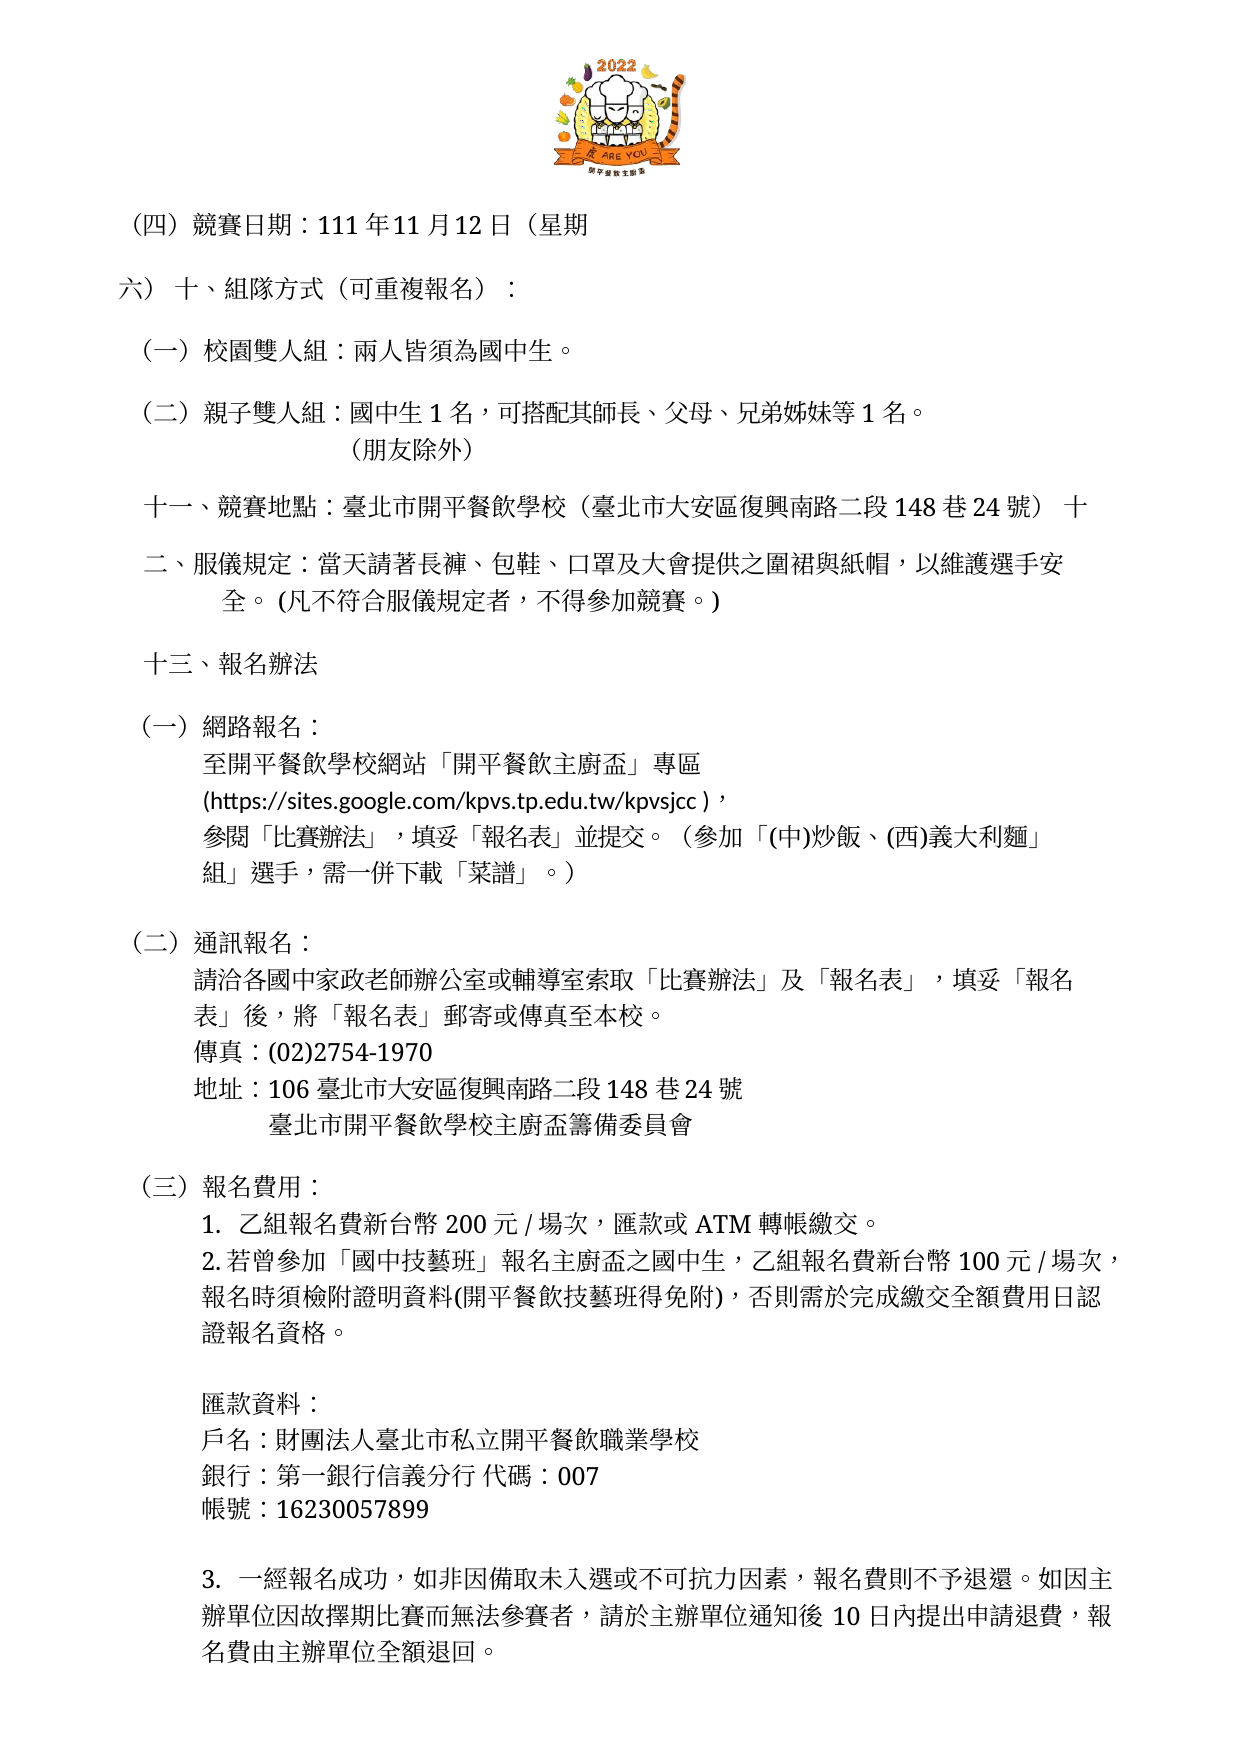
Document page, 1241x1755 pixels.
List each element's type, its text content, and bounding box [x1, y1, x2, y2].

text 全。 (凡不符合服儀規定者，不得參加競賽。) [221, 582, 1134, 618]
text 十一、競賽地點：臺北市開平餐飲學校（臺北市大安區復興南路二段 148 巷 24 號） 十二、服儀規定：當天請著長褲、包鞋、口罩及大會提供之圍裙與紙帽，以維護選手安 [143, 466, 1094, 581]
text （一）校園雙人組：兩人皆須為國中生。 [128, 335, 1134, 367]
text 匯款資料： [201, 1384, 1134, 1420]
text （二）親子雙人組：國中生 1 名，可搭配其師長、父母、兄弟姊妹等 1 名。 [128, 394, 1134, 430]
list 乙組報名費新台幣 200 元 / 場次，匯款或 ATM 轉帳繳交。 [201, 1205, 1134, 1241]
text （一）網路報名： [126, 708, 330, 744]
text 至開平餐飲學校網站「開平餐飲主廚盃」專區 [202, 744, 1134, 781]
text （二）通訊報名： [118, 924, 1134, 960]
text 十三、報名辦法 [126, 645, 336, 681]
text 地址：106 臺北市大安區復興南路二段 148 巷 24 號臺北市開平餐飲學校主廚盃籌備委員會 [193, 1069, 756, 1141]
text （四）競賽日期：111 年 11 月 12 日（星期六） 十、組隊方式（可重複報名）： [118, 205, 637, 306]
text （朋友除外） [337, 430, 1134, 466]
list 一經報名成功，如非因備取未入選或不可抗力因素，報名費則不予退還。如因主辦單位因故擇期比賽而無法參賽者，請於主辦單位通知後 10 日內提出申請退費，報名費由主辦單位全額退回。 [201, 1560, 1114, 1669]
text （三）報名費用： [126, 1168, 330, 1204]
text 傳真：(02)2754-1970 [193, 1033, 1134, 1069]
text 請洽各國中家政老師辦公室或輔導室索取「比賽辦法」及「報名表」，填妥「報名表」後，將「報名表」郵寄或傳真至本校。 [193, 961, 1081, 1032]
text 帳號：16230057899 [201, 1493, 1134, 1525]
text 戶名：財團法人臺北市私立開平餐飲職業學校銀行：第一銀行信義分行 代碼：007 [201, 1421, 702, 1493]
text (https://sites.google.com/kpvs.tp.edu.tw/kpvsjcc )， [202, 781, 1134, 817]
text 參閱「比賽辦法」，填妥「報名表」並提交。（參加「(中)炒飯、(西)義大利麵」組」選手，需一併下載「菜譜」。） [202, 817, 1078, 889]
list 若曾參加「國中技藝班」報名主廚盃之國中生，乙組報名費新台幣 100 元 / 場次，報名時須檢附證明資料(開平餐飲技藝班得免附)，否則需於完成繳交全額費用日認證報名資格。 [201, 1241, 1102, 1349]
